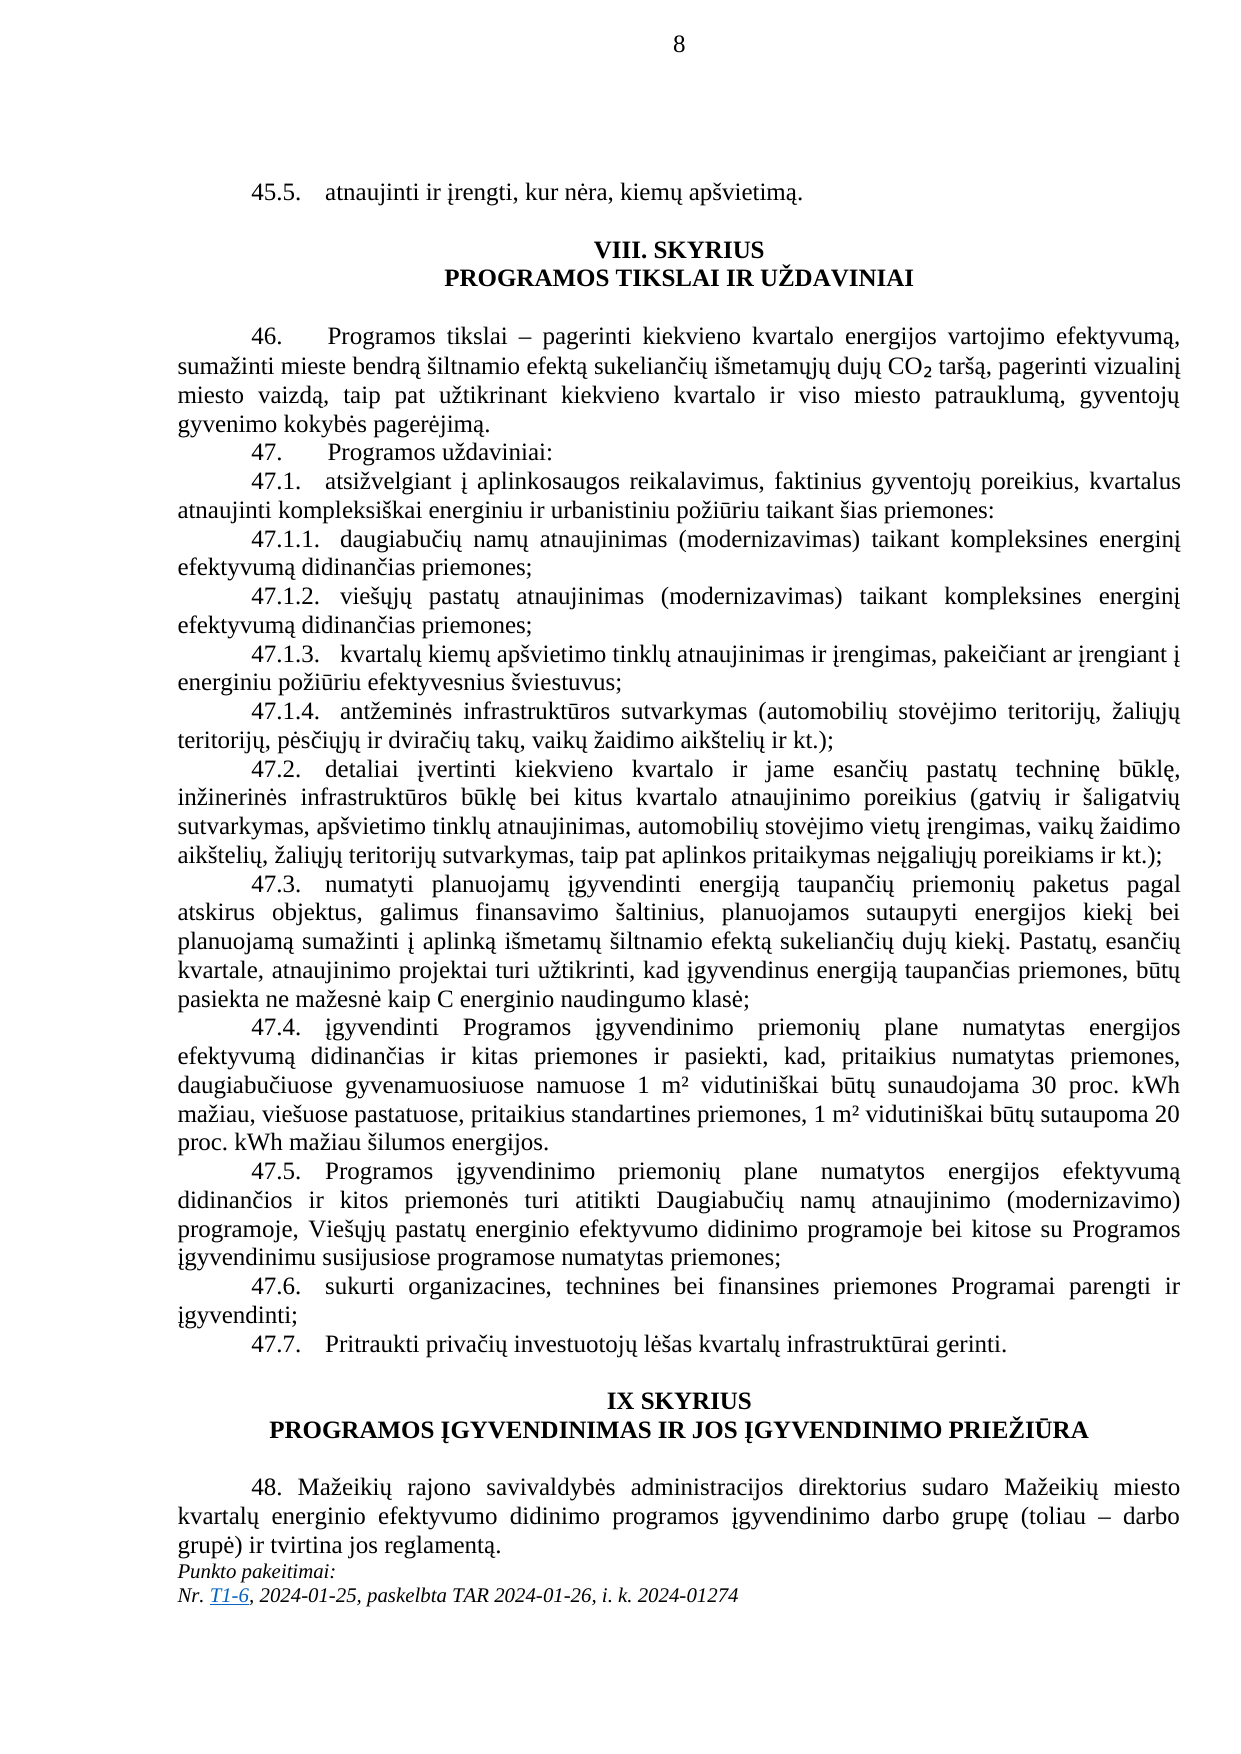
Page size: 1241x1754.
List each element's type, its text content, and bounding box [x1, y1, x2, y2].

text PROGRAMOS ĮGYVENDINIMAS IR JOS ĮGYVENDINIMO PRIEŽIŪRA [177, 1415, 1181, 1444]
text 47.2. detaliai įvertinti kiekvieno kvartalo ir jame esančių pastatų techninę būklę, inžinerinės infrastruktūros būklę bei kitus kvartalo atnaujinimo poreikius (gatvių ir šaligatvių sutvarkymas, apšvietimo tinklų atnaujinimas, automobilių stovėjimo vietų įrengimas, vaikų žaidimo aikštelių, žaliųjų teritorijų sutvarkymas, taip pat aplinkos pritaikymas neįgaliųjų poreikiams ir kt.); [177, 754, 1181, 869]
text 45.5. atnaujinti ir įrengti, kur nėra, kiemų apšvietimą. [177, 177, 1181, 206]
text 47.1.2. viešųjų pastatų atnaujinimas (modernizavimas) taikant kompleksines energinį efektyvumą didinančias priemones; [177, 581, 1181, 639]
text IX SKYRIUS [177, 1386, 1181, 1415]
text VIII. SKYRIUS [177, 235, 1181, 263]
text 46. Programos tikslai – pagerinti kiekvieno kvartalo energijos vartojimo efektyvumą, sumažinti mieste bendrą šiltnamio efektą sukeliančių išmetamųjų dujų CO₂ taršą, pagerinti vizualinį miesto vaizdą, taip pat užtikrinant kiekvieno kvartalo ir viso miesto patrauklumą, gyventojų gyvenimo kokybės pagerėjimą. [177, 321, 1181, 437]
text 47.3. numatyti planuojamų įgyvendinti energiją taupančių priemonių paketus pagal atskirus objektus, galimus finansavimo šaltinius, planuojamos sutaupyti energijos kiekį bei planuojamą sumažinti į aplinką išmetamų šiltnamio efektą sukeliančių dujų kiekį. Pastatų, esančių kvartale, atnaujinimo projektai turi užtikrinti, kad įgyvendinus energiją taupančias priemones, būtų pasiekta ne mažesnė kaip C energinio naudingumo klasė; [177, 869, 1181, 1012]
text 47.7. Pritraukti privačių investuotojų lėšas kvartalų infrastruktūrai gerinti. [177, 1329, 1181, 1357]
text 47.1.1. daugiabučių namų atnaujinimas (modernizavimas) taikant kompleksines energinį efektyvumą didinančias priemones; [177, 524, 1181, 581]
text 47. Programos uždaviniai: [177, 437, 1181, 466]
text Punkto pakeitimai: [177, 1559, 1181, 1583]
text 47.1.4. antžeminės infrastruktūros sutvarkymas (automobilių stovėjimo teritorijų, žaliųjų teritorijų, pėsčiųjų ir dviračių takų, vaikų žaidimo aikštelių ir kt.); [177, 696, 1181, 754]
text PROGRAMOS TIKSLAI IR UŽDAVINIAI [177, 263, 1181, 292]
text 47.1.3. kvartalų kiemų apšvietimo tinklų atnaujinimas ir įrengimas, pakeičiant ar įrengiant į energiniu požiūriu efektyvesnius šviestuvus; [177, 639, 1181, 696]
text 47.1. atsižvelgiant į aplinkosaugos reikalavimus, faktinius gyventojų poreikius, kvartalus atnaujinti kompleksiškai energiniu ir urbanistiniu požiūriu taikant šias priemones: [177, 466, 1181, 524]
text 47.4. įgyvendinti Programos įgyvendinimo priemonių plane numatytas energijos efektyvumą didinančias ir kitas priemones ir pasiekti, kad, pritaikius numatytas priemones, daugiabučiuose gyvenamuosiuose namuose 1 m² vidutiniškai būtų sunaudojama 30 proc. kWh mažiau, viešuose pastatuose, pritaikius standartines priemones, 1 m² vidutiniškai būtų sutaupoma 20 proc. kWh mažiau šilumos energijos. [177, 1012, 1181, 1156]
text 48. Mažeikių rajono savivaldybės administracijos direktorius sudaro Mažeikių miesto kvartalų energinio efektyvumo didinimo programos įgyvendinimo darbo grupę (toliau – darbo grupė) ir tvirtina jos reglamentą. [177, 1472, 1181, 1559]
text 47.6. sukurti organizacines, technines bei finansines priemones Programai parengti ir įgyvendinti; [177, 1271, 1181, 1329]
text Nr. T1-6, 2024-01-25, paskelbta TAR 2024-01-26, i. k. 2024-01274 [177, 1583, 1181, 1607]
text 47.5. Programos įgyvendinimo priemonių plane numatytos energijos efektyvumą didinančios ir kitos priemonės turi atitikti Daugiabučių namų atnaujinimo (modernizavimo) programoje, Viešųjų pastatų energinio efektyvumo didinimo programoje bei kitose su Programos įgyvendinimu susijusiose programose numatytas priemones; [177, 1156, 1181, 1271]
